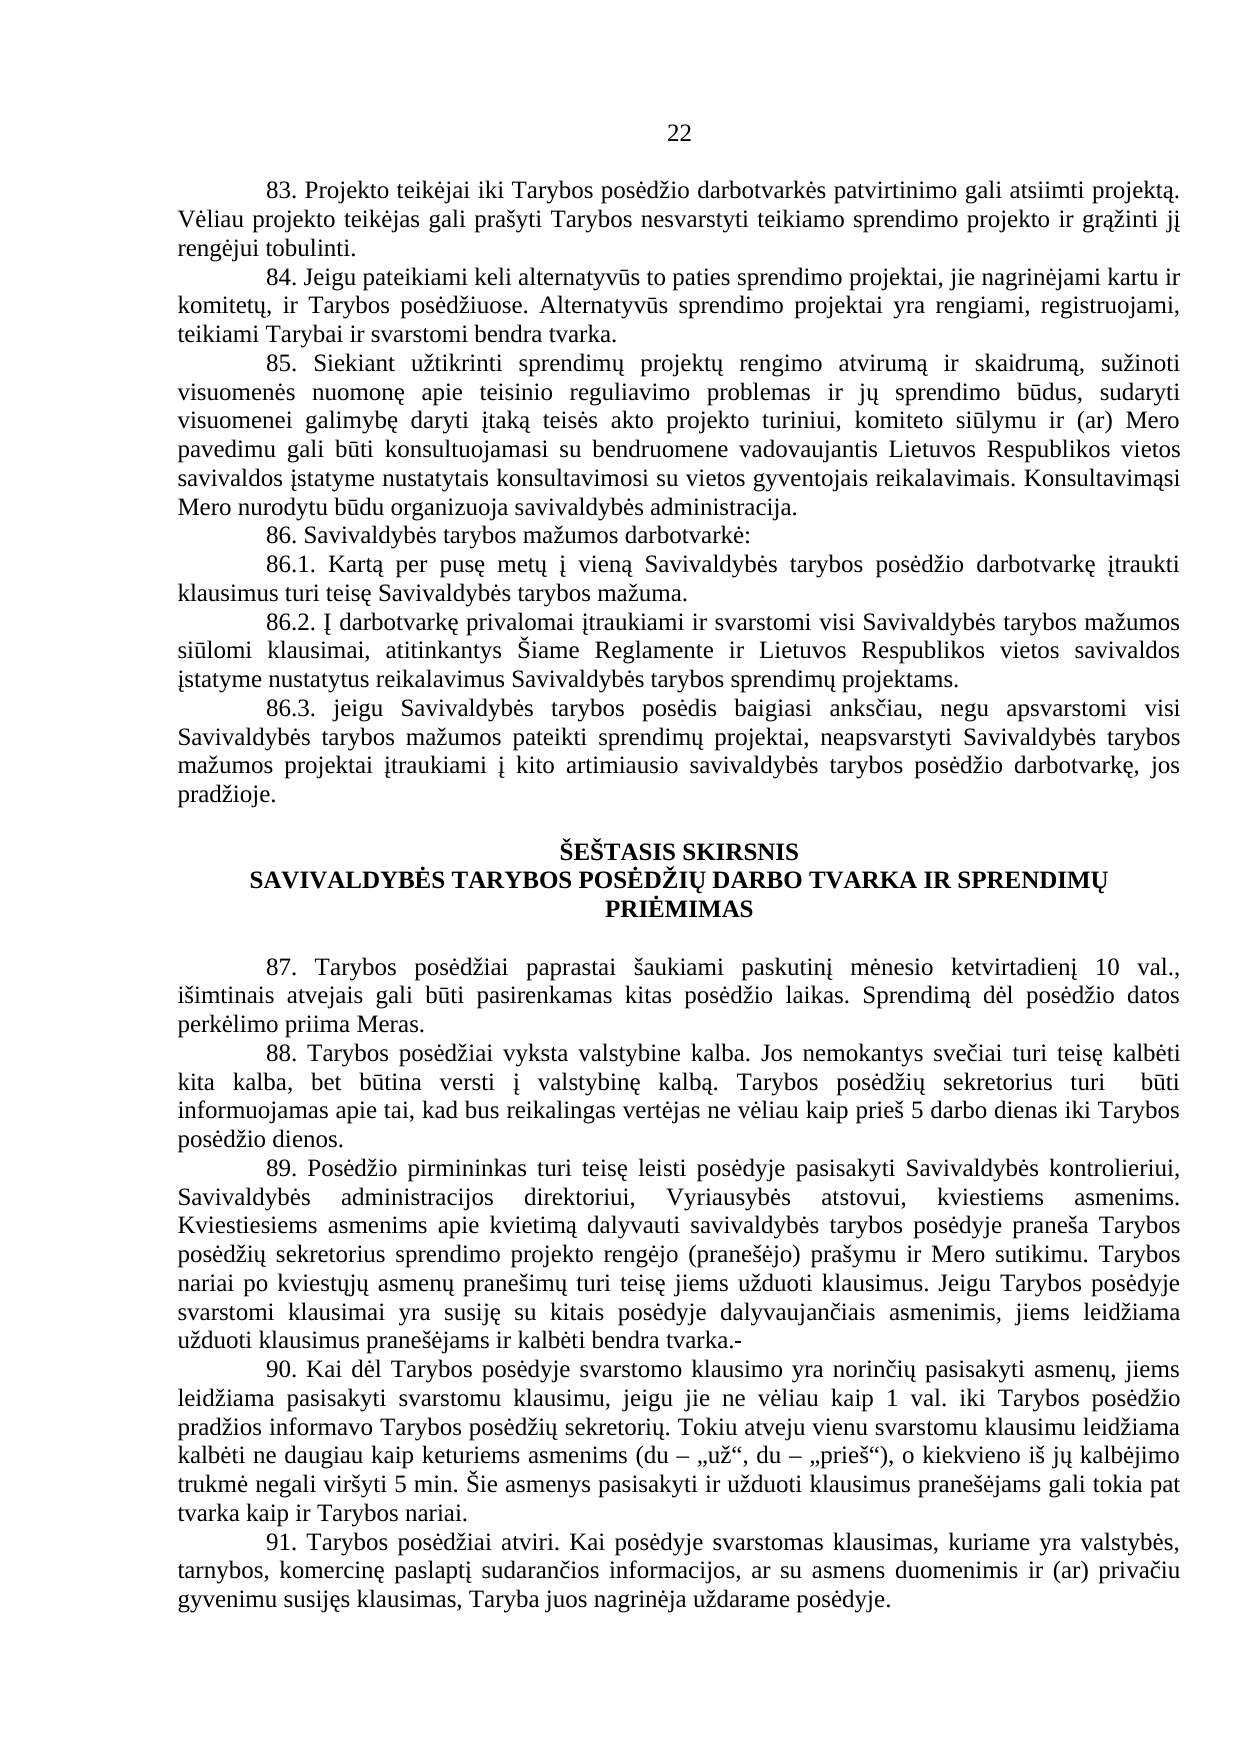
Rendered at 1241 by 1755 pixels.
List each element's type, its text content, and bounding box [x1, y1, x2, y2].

text 84. Jeigu pateikiami keli alternatyvūs to paties sprendimo projektai, jie nagrinėjami kartu ir komitetų, ir Tarybos posėdžiuose. Alternatyvūs sprendimo projektai yra rengiami, registruojami, teikiami Tarybai ir svarstomi bendra tvarka. [177, 262, 1181, 348]
text 88. Tarybos posėdžiai vyksta valstybine kalba. Jos nemokantys svečiai turi teisę kalbėti kita kalba, bet būtina versti į valstybinę kalbą. Tarybos posėdžių sekretorius turi būti informuojamas apie tai, kad bus reikalingas vertėjas ne vėliau kaip prieš 5 darbo dienas iki Tarybos posėdžio dienos. [177, 1038, 1181, 1153]
text 91. Tarybos posėdžiai atviri. Kai posėdyje svarstomas klausimas, kuriame yra valstybės, tarnybos, komercinę paslaptį sudarančios informacijos, ar su asmens duomenimis ir (ar) privačiu gyvenimu susijęs klausimas, Taryba juos nagrinėja uždarame posėdyje. [177, 1527, 1181, 1613]
text 85. Siekiant užtikrinti sprendimų projektų rengimo atvirumą ir skaidrumą, sužinoti visuomenės nuomonę apie teisinio reguliavimo problemas ir jų sprendimo būdus, sudaryti visuomenei galimybę daryti įtaką teisės akto projekto turiniui, komiteto siūlymu ir (ar) Mero pavedimu gali būti konsultuojamasi su bendruomene vadovaujantis Lietuvos Respublikos vietos savivaldos įstatyme nustatytais konsultavimosi su vietos gyventojais reikalavimais. Konsultavimąsi Mero nurodytu būdu organizuoja savivaldybės administracija. [177, 348, 1181, 521]
text 90. Kai dėl Tarybos posėdyje svarstomo klausimo yra norinčių pasisakyti asmenų, jiems leidžiama pasisakyti svarstomu klausimu, jeigu jie ne vėliau kaip 1 val. iki Tarybos posėdžio pradžios informavo Tarybos posėdžių sekretorių. Tokiu atveju vienu svarstomu klausimu leidžiama kalbėti ne daugiau kaip keturiems asmenims (du – „už“, du – „prieš“), o kiekvieno iš jų kalbėjimo trukmė negali viršyti 5 min. Šie asmenys pasisakyti ir užduoti klausimus pranešėjams gali tokia pat tvarka kaip ir Tarybos nariai. [177, 1354, 1181, 1527]
text 89. Posėdžio pirmininkas turi teisę leisti posėdyje pasisakyti Savivaldybės kontrolieriui, Savivaldybės administracijos direktoriui, Vyriausybės atstovui, kviestiems asmenims. Kviestiesiems asmenims apie kvietimą dalyvauti savivaldybės tarybos posėdyje praneša Tarybos posėdžių sekretorius sprendimo projekto rengėjo (pranešėjo) prašymu ir Mero sutikimu. Tarybos nariai po kviestųjų asmenų pranešimų turi teisę jiems užduoti klausimus. Jeigu Tarybos posėdyje svarstomi klausimai yra susiję su kitais posėdyje dalyvaujančiais asmenimis, jiems leidžiama užduoti klausimus pranešėjams ir kalbėti bendra tvarka. [177, 1153, 1181, 1354]
text 86. Savivaldybės tarybos mažumos darbotvarkė: [177, 521, 1181, 549]
text SAVIVALDYBĖS TARYBOS POSĖDŽIŲ DARBO TVARKA IR SPRENDIMŲ PRIĖMIMAS [177, 866, 1181, 923]
text 87. Tarybos posėdžiai paprastai šaukiami paskutinį mėnesio ketvirtadienį 10 val., išimtinais atvejais gali būti pasirenkamas kitas posėdžio laikas. Sprendimą dėl posėdžio datos perkėlimo priima Meras. [177, 952, 1181, 1038]
text 86.2. Į darbotvarkę privalomai įtraukiami ir svarstomi visi Savivaldybės tarybos mažumos siūlomi klausimai, atitinkantys Šiame Reglamente ir Lietuvos Respublikos vietos savivaldos įstatyme nustatytus reikalavimus Savivaldybės tarybos sprendimų projektams. [177, 607, 1181, 693]
text ŠEŠTASIS SKIRSNIS [177, 837, 1181, 866]
text 86.1. Kartą per pusę metų į vieną Savivaldybės tarybos posėdžio darbotvarkę įtraukti klausimus turi teisę Savivaldybės tarybos mažuma. [177, 549, 1181, 607]
text 83. Projekto teikėjai iki Tarybos posėdžio darbotvarkės patvirtinimo gali atsiimti projektą. Vėliau projekto teikėjas gali prašyti Tarybos nesvarstyti teikiamo sprendimo projekto ir grąžinti jį rengėjui tobulinti. [177, 176, 1181, 262]
text 86.3. jeigu Savivaldybės tarybos posėdis baigiasi anksčiau, negu apsvarstomi visi Savivaldybės tarybos mažumos pateikti sprendimų projektai, neapsvarstyti Savivaldybės tarybos mažumos projektai įtraukiami į kito artimiausio savivaldybės tarybos posėdžio darbotvarkę, jos pradžioje. [177, 693, 1181, 808]
